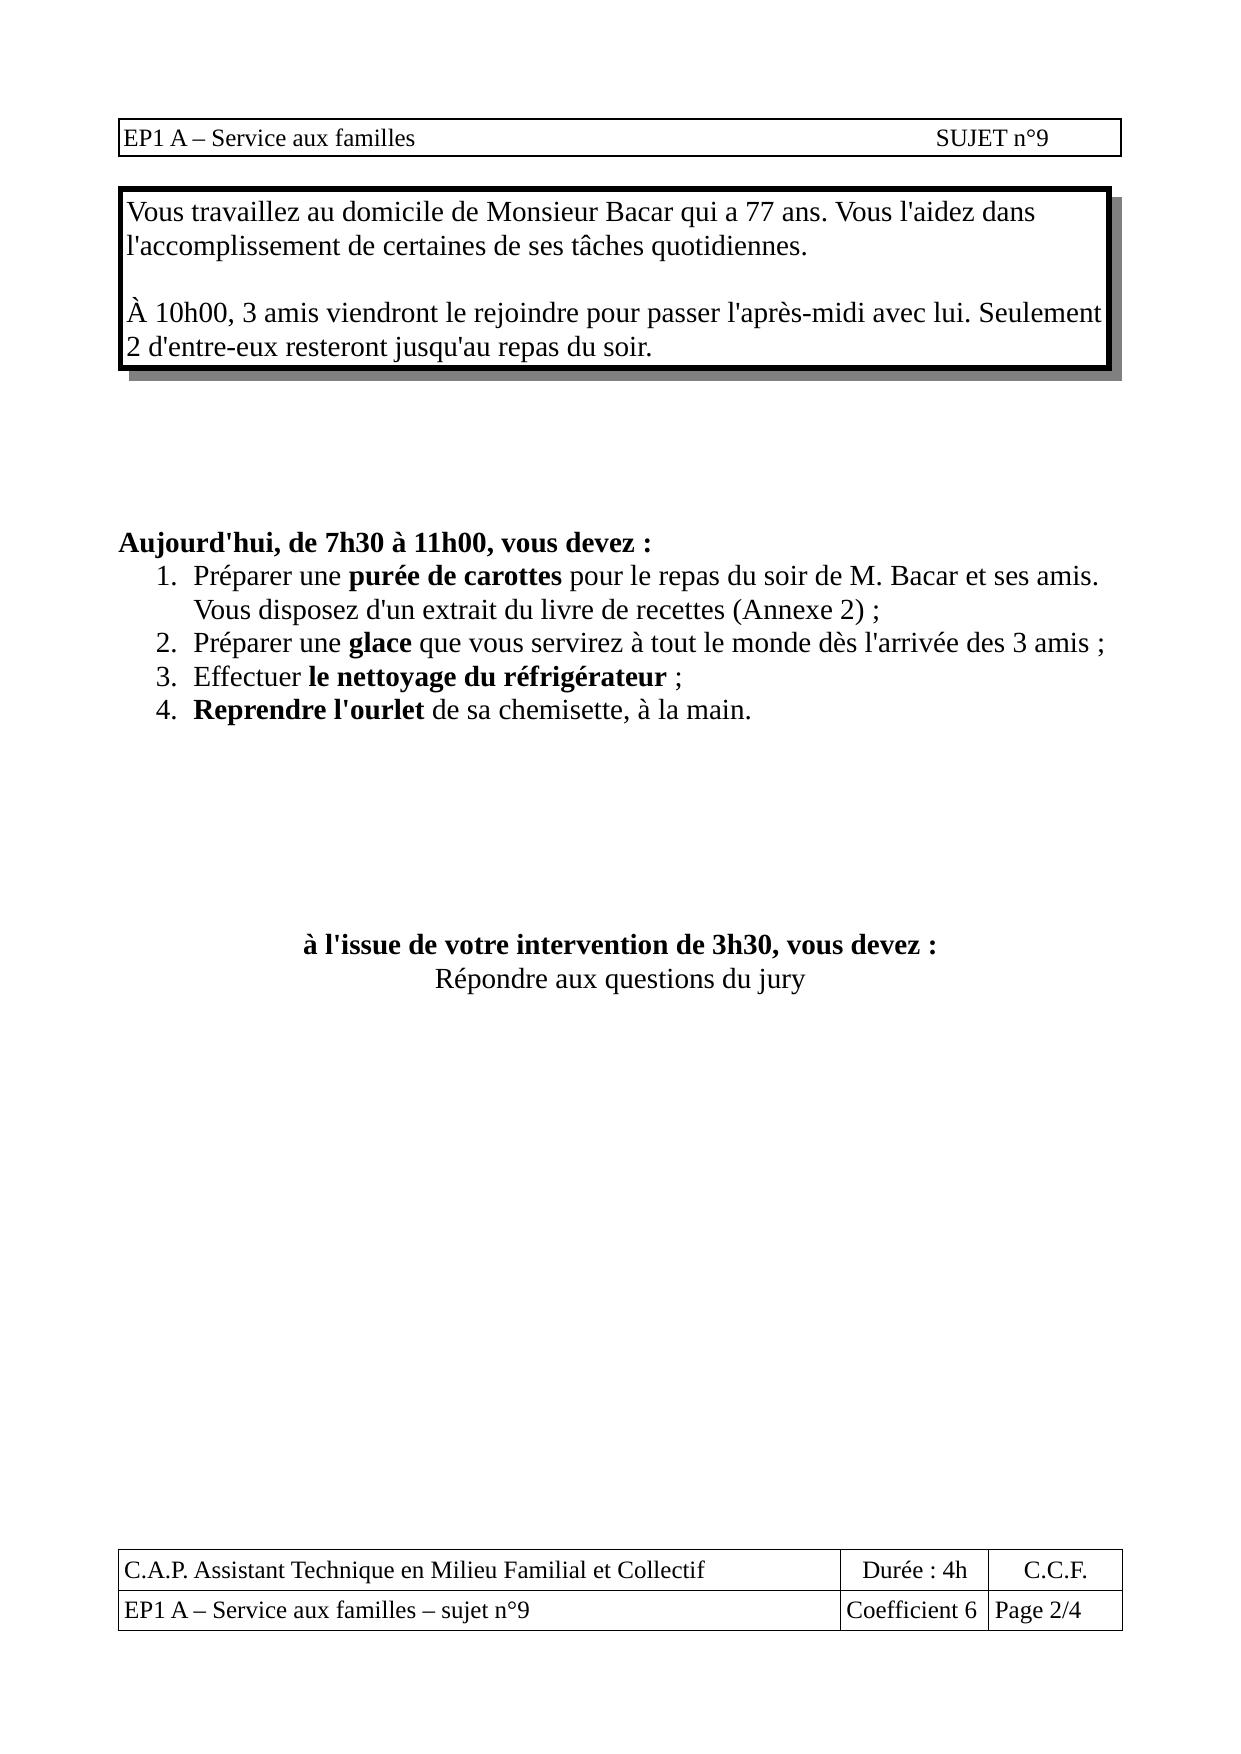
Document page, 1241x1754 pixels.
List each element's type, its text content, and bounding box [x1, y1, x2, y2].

list Préparer une glace que vous servirez à tout le monde dès l'arrivée des 3 amis ; [156, 625, 1122, 659]
list Reprendre l'ourlet de sa chemisette, à la main. [156, 692, 1122, 726]
text Répondre aux questions du jury [118, 961, 1122, 994]
list Effectuer le nettoyage du réfrigérateur ; [156, 659, 1122, 692]
text Aujourd'hui, de 7h30 à 11h00, vous devez : [118, 525, 1122, 558]
text à 10h00, 3 amis viendront le rejoindre pour passer l'après-midi avec lui. Seulement 2 d'entre-eux resteront jusqu'au repas du soir. [123, 287, 1106, 365]
text à l'issue de votre intervention de 3h30, vous devez : [118, 927, 1122, 961]
list Préparer une purée de carottes pour le repas du soir de M. Bacar et ses amis. Vous disposez d'un extrait du livre de recettes (Annexe 2) ; [156, 558, 1122, 625]
text Vous travaillez au domicile de Monsieur Bacar qui a 77 ans. Vous l'aidez dans l'accomplissement de certaines de ses tâches quotidiennes. [123, 192, 1106, 262]
